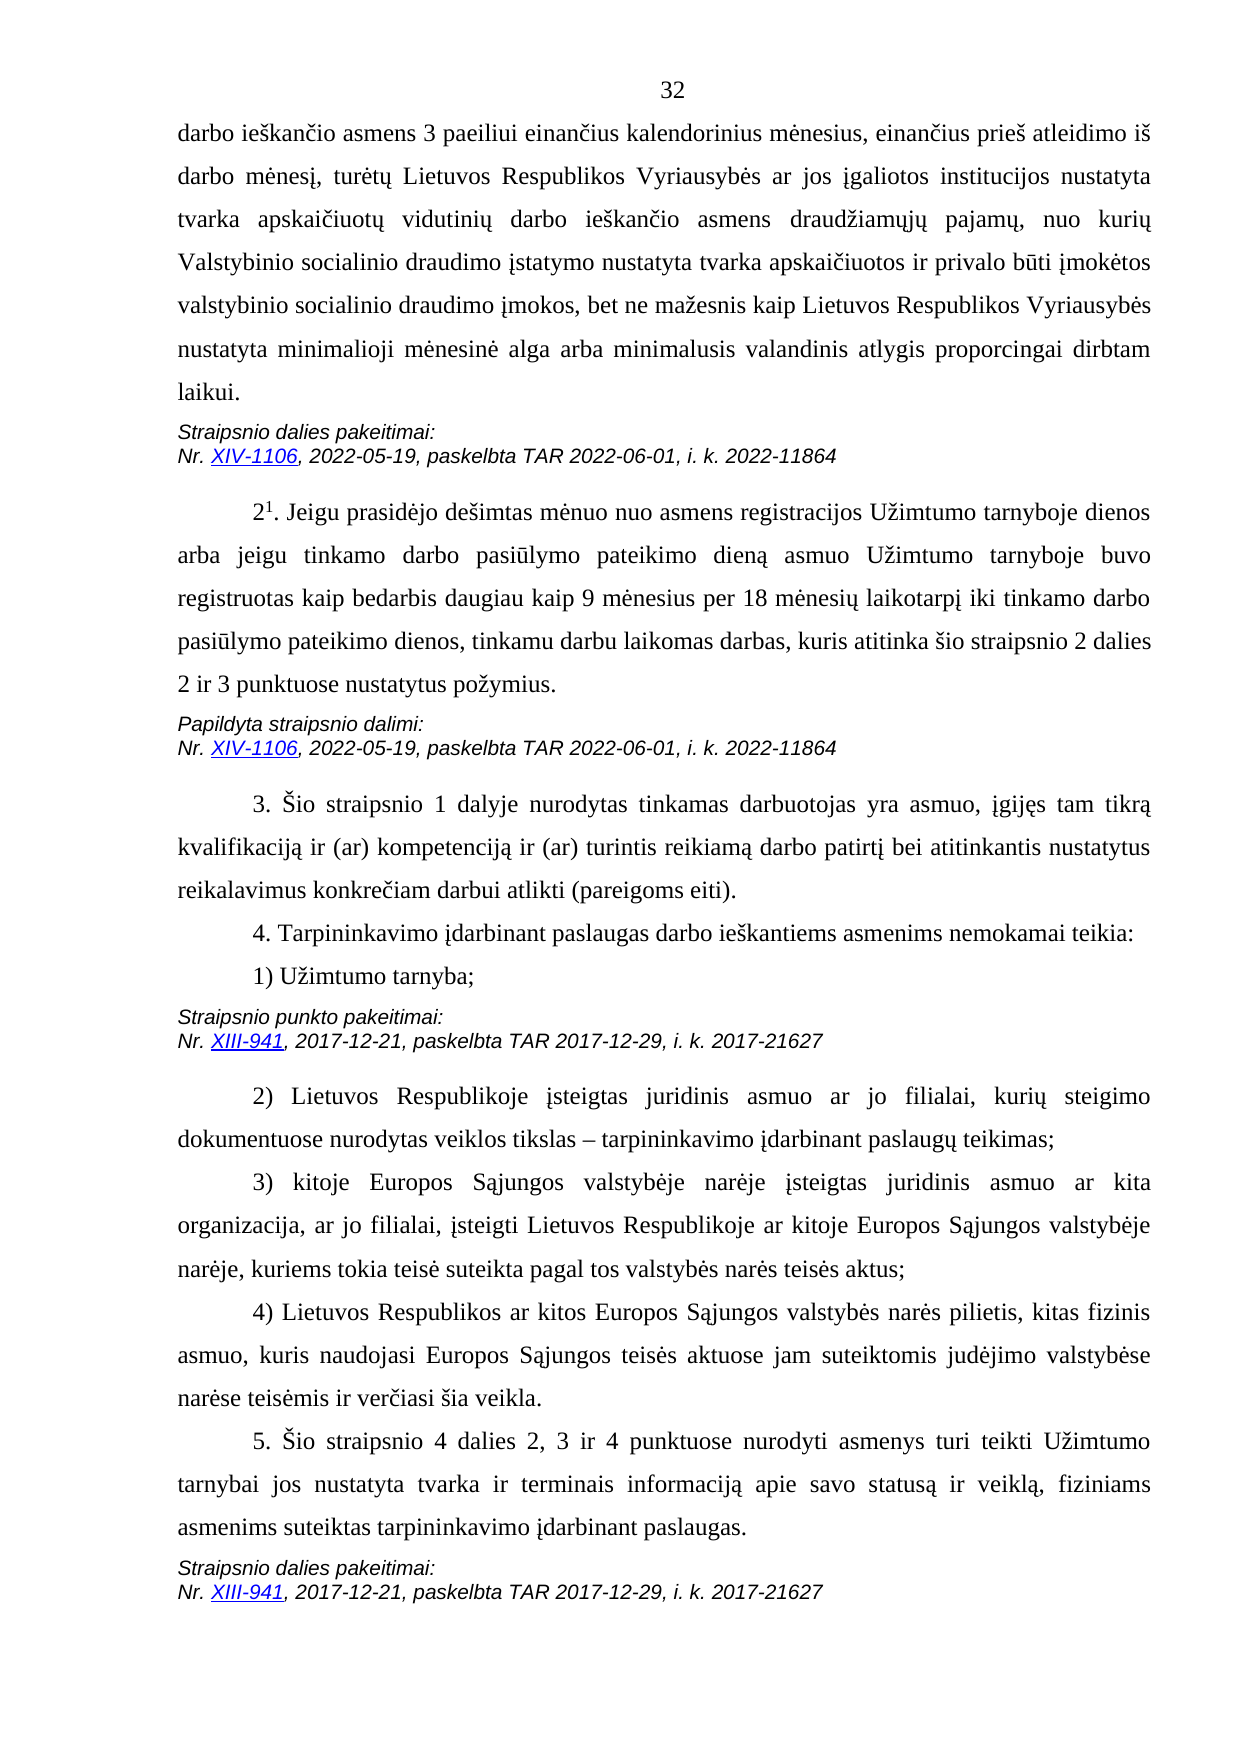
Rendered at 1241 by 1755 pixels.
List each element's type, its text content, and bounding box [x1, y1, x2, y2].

text Nr. XIII-941, 2017-12-21, paskelbta TAR 2017-12-29, i. k. 2017-21627 [177, 1579, 1152, 1603]
text 3. Šio straipsnio 1 dalyje nurodytas tinkamas darbuotojas yra asmuo, įgijęs tam tikrą kvalifikaciją ir (ar) kompetenciją ir (ar) turintis reikiamą darbo patirtį bei atitinkantis nustatytus reikalavimus konkrečiam darbui atlikti (pareigoms eiti). [177, 789, 1152, 904]
text Nr. XIV-1106, 2022-05-19, paskelbta TAR 2022-06-01, i. k. 2022-11864 [177, 736, 1152, 760]
text Straipsnio dalies pakeitimai: [177, 420, 1152, 444]
text 1) Užimtumo tarnyba; [177, 961, 1152, 990]
text 21. Jeigu prasidėjo dešimtas mėnuo nuo asmens registracijos Užimtumo tarnyboje dienos arba jeigu tinkamo darbo pasiūlymo pateikimo dieną asmuo Užimtumo tarnyboje buvo registruotas kaip bedarbis daugiau kaip 9 mėnesius per 18 mėnesių laikotarpį iki tinkamo darbo pasiūlymo pateikimo dienos, tinkamu darbu laikomas darbas, kuris atitinka šio straipsnio 2 dalies 2 ir 3 punktuose nustatytus požymius. [177, 497, 1152, 698]
text 5. Šio straipsnio 4 dalies 2, 3 ir 4 punktuose nurodyti asmenys turi teikti Užimtumo tarnybai jos nustatyta tvarka ir terminais informaciją apie savo statusą ir veiklą, fiziniams asmenims suteiktas tarpininkavimo įdarbinant paslaugas. [177, 1426, 1152, 1541]
text 4. Tarpininkavimo įdarbinant paslaugas darbo ieškantiems asmenims nemokamai teikia: [177, 918, 1152, 947]
text Nr. XIV-1106, 2022-05-19, paskelbta TAR 2022-06-01, i. k. 2022-11864 [177, 444, 1152, 468]
text 4) Lietuvos Respublikos ar kitos Europos Sąjungos valstybės narės pilietis, kitas fizinis asmuo, kuris naudojasi Europos Sąjungos teisės aktuose jam suteiktomis judėjimo valstybėse narėse teisėmis ir verčiasi šia veikla. [177, 1297, 1152, 1412]
text darbo ieškančio asmens 3 paeiliui einančius kalendorinius mėnesius, einančius prieš atleidimo iš darbo mėnesį, turėtų Lietuvos Respublikos Vyriausybės ar jos įgaliotos institucijos nustatyta tvarka apskaičiuotų vidutinių darbo ieškančio asmens draudžiamųjų pajamų, nuo kurių Valstybinio socialinio draudimo įstatymo nustatyta tvarka apskaičiuotos ir privalo būti įmokėtos valstybinio socialinio draudimo įmokos, bet ne mažesnis kaip Lietuvos Respublikos Vyriausybės nustatyta minimalioji mėnesinė alga arba minimalusis valandinis atlygis proporcingai dirbtam laikui. [177, 118, 1152, 406]
text 3) kitoje Europos Sąjungos valstybėje narėje įsteigtas juridinis asmuo ar kita organizacija, ar jo filialai, įsteigti Lietuvos Respublikoje ar kitoje Europos Sąjungos valstybėje narėje, kuriems tokia teisė suteikta pagal tos valstybės narės teisės aktus; [177, 1167, 1152, 1282]
text Nr. XIII-941, 2017-12-21, paskelbta TAR 2017-12-29, i. k. 2017-21627 [177, 1028, 1152, 1052]
text Papildyta straipsnio dalimi: [177, 712, 1152, 736]
text Straipsnio dalies pakeitimai: [177, 1556, 1152, 1579]
text Straipsnio punkto pakeitimai: [177, 1004, 1152, 1028]
text 2) Lietuvos Respublikoje įsteigtas juridinis asmuo ar jo filialai, kurių steigimo dokumentuose nurodytas veiklos tikslas – tarpininkavimo įdarbinant paslaugų teikimas; [177, 1081, 1152, 1153]
